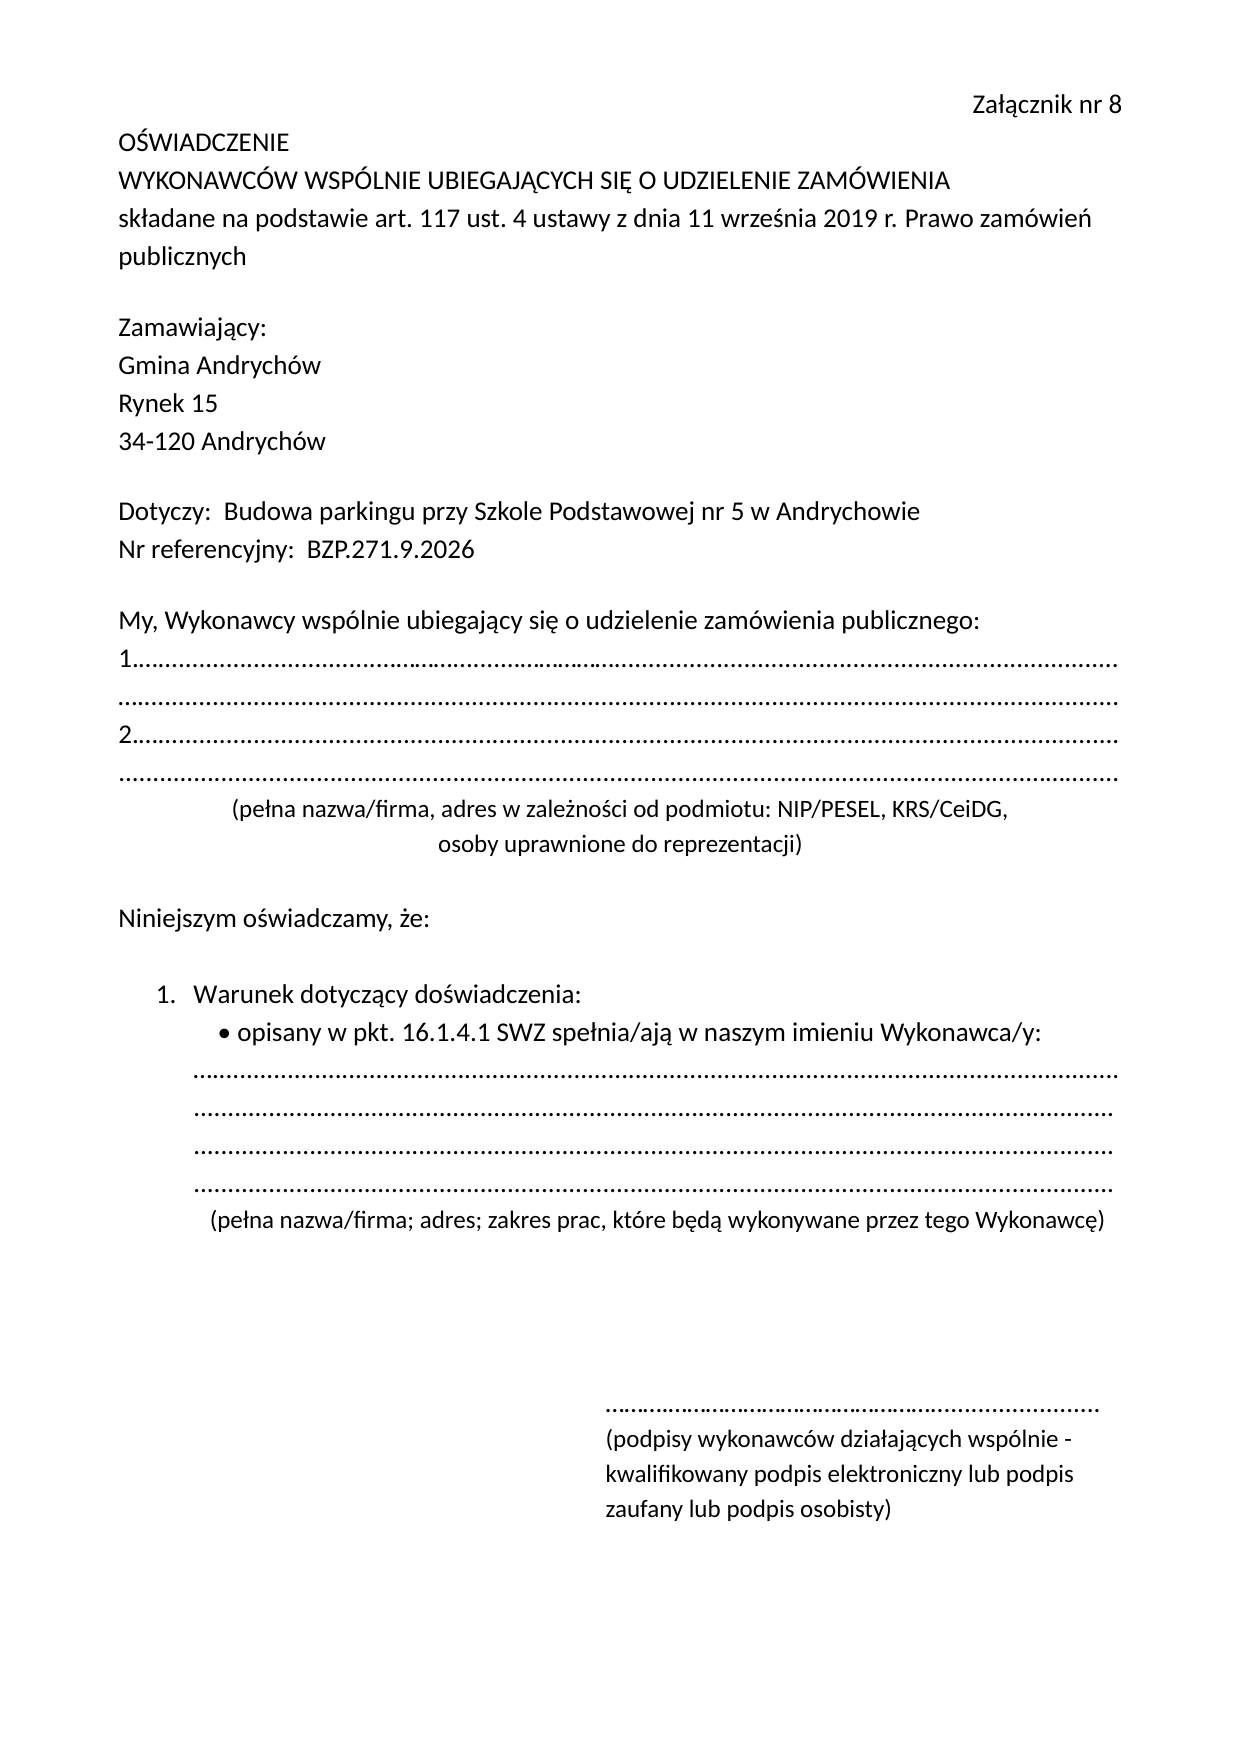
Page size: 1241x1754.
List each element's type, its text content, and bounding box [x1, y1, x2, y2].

text Rynek 15 [118, 386, 1122, 419]
list • opisany w pkt. 16.1.4.1 SWZ spełnia/ają w naszym imieniu Wykonawca/y: ….......................................................................................................................................................................................................................................................................................................................................................................................................................................................................................................................................................... [156, 1015, 1122, 1199]
text 34-120 Andrychów [118, 424, 1122, 457]
text (pełna nazwa/firma, adres w zależności od podmiotu: NIP/PESEL, KRS/CeiDG, [118, 793, 1122, 823]
list ….....................................................................................................................................................................................................................................................................................…........ [118, 717, 1122, 788]
text WYKONAWCÓW WSPÓLNIE UBIEGAJĄCYCH SIĘ O UDZIELENIE ZAMÓWIENIA [118, 163, 1122, 196]
text Zamawiający: [118, 310, 1122, 343]
text składane na podstawie art. 117 ust. 4 ustawy z dnia 11 września 2019 r. Prawo zamówień publicznych [118, 201, 1122, 272]
list Warunek dotyczący doświadczenia: [156, 977, 1122, 1010]
list …...................................………..........…………….......................................................................... [118, 641, 1122, 674]
text Gmina Andrychów [118, 348, 1122, 381]
text OŚWIADCZENIE [118, 125, 1122, 158]
text Dotyczy: Budowa parkingu przy Szkole Podstawowej nr 5 w Andrychowie [118, 494, 1122, 528]
text Niniejszym oświadczamy, że: [118, 901, 1122, 934]
text Nr referencyjny: BZP.271.9.2026 [118, 532, 1122, 566]
text ……….…………………………………….........................(podpisy wykonawców działających wspólnie - kwalifikowany podpis elektroniczny lub podpis zaufany lub podpis osobisty) [605, 1386, 1122, 1524]
list (pełna nazwa/firma; adres; zakres prac, które będą wykonywane przez tego Wykonawcę) [156, 1204, 1122, 1235]
text Załącznik nr 8 [118, 87, 1122, 120]
text osoby uprawnione do reprezentacji) [118, 828, 1122, 858]
list …................................................................................................................................................ [118, 679, 1122, 712]
text My, Wykonawcy wspólnie ubiegający się o udzielenie zamówienia publicznego: [118, 603, 1122, 636]
